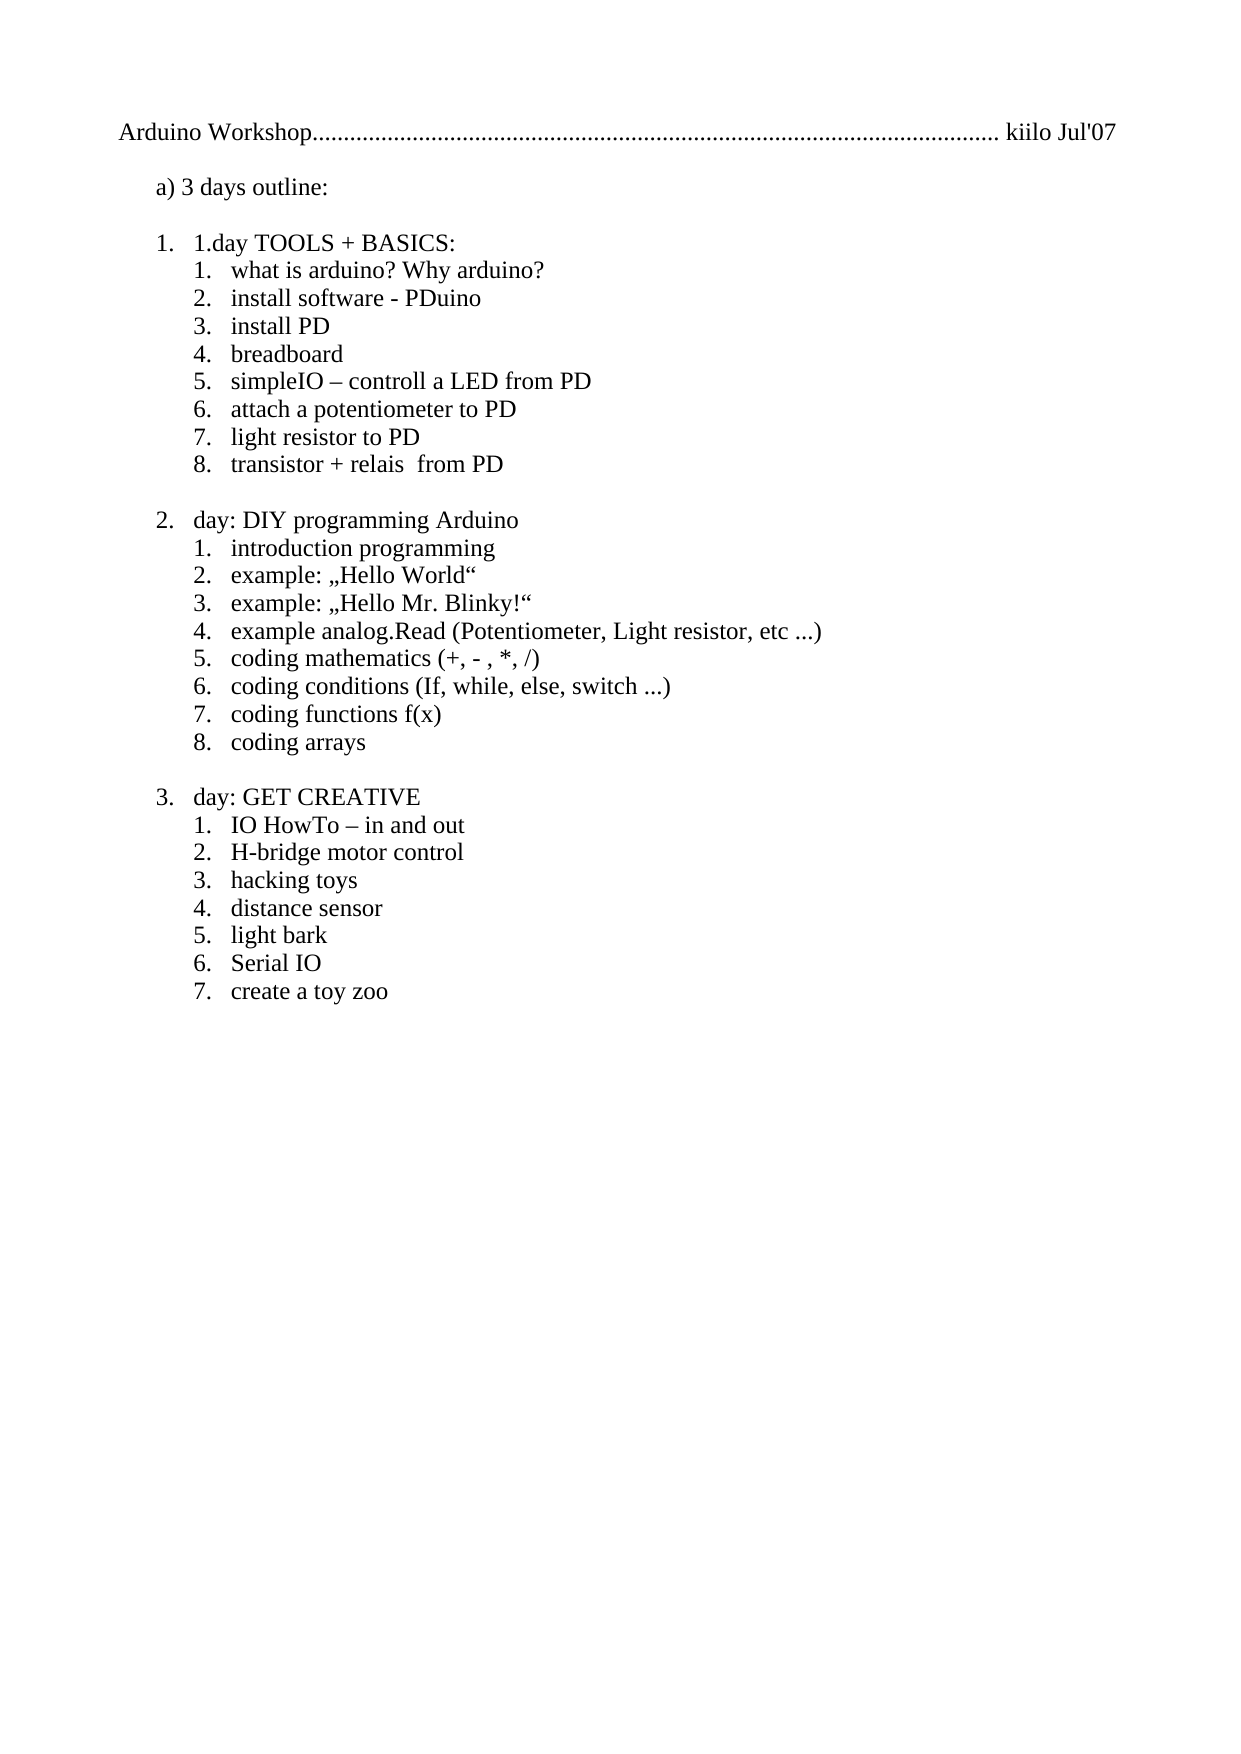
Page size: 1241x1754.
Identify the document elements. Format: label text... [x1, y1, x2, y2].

list H-bridge motor control [193, 838, 1122, 866]
list what is arduino? Why arduino? [193, 257, 1122, 284]
text Arduino Workshop.............................................................................................................. kiilo Jul'07 [118, 118, 1122, 146]
list coding functions f(x) [193, 700, 1122, 728]
list install PD [193, 312, 1122, 340]
list Serial IO [193, 949, 1122, 977]
list hacking toys [193, 866, 1122, 894]
list a) 3 days outline: [118, 173, 1122, 201]
list coding mathematics (+, - , *, /) [193, 644, 1122, 672]
list introduction programming [193, 534, 1122, 561]
list example: „Hello Mr. Blinky!“ [193, 589, 1122, 617]
list light bark [193, 922, 1122, 949]
list IO HowTo – in and out [193, 811, 1122, 838]
list coding arrays [193, 728, 1122, 783]
list breadboard [193, 340, 1122, 367]
list attach a potentiometer to PD [193, 395, 1122, 423]
list example analog.Read (Potentiometer, Light resistor, etc ...) [193, 617, 1122, 644]
list create a toy zoo [193, 977, 1122, 1005]
list day: GET CREATIVE [156, 783, 1122, 811]
list example: „Hello World“ [193, 561, 1122, 589]
list light resistor to PD [193, 423, 1122, 451]
list transistor + relais from PD [193, 451, 1122, 478]
list simpleIO – controll a LED from PD [193, 367, 1122, 395]
list coding conditions (If, while, else, switch ...) [193, 672, 1122, 700]
list day: DIY programming Arduino [156, 506, 1122, 534]
list distance sensor [193, 894, 1122, 922]
list install software - PDuino [193, 284, 1122, 312]
list 1.day TOOLS + BASICS: [156, 229, 1122, 257]
